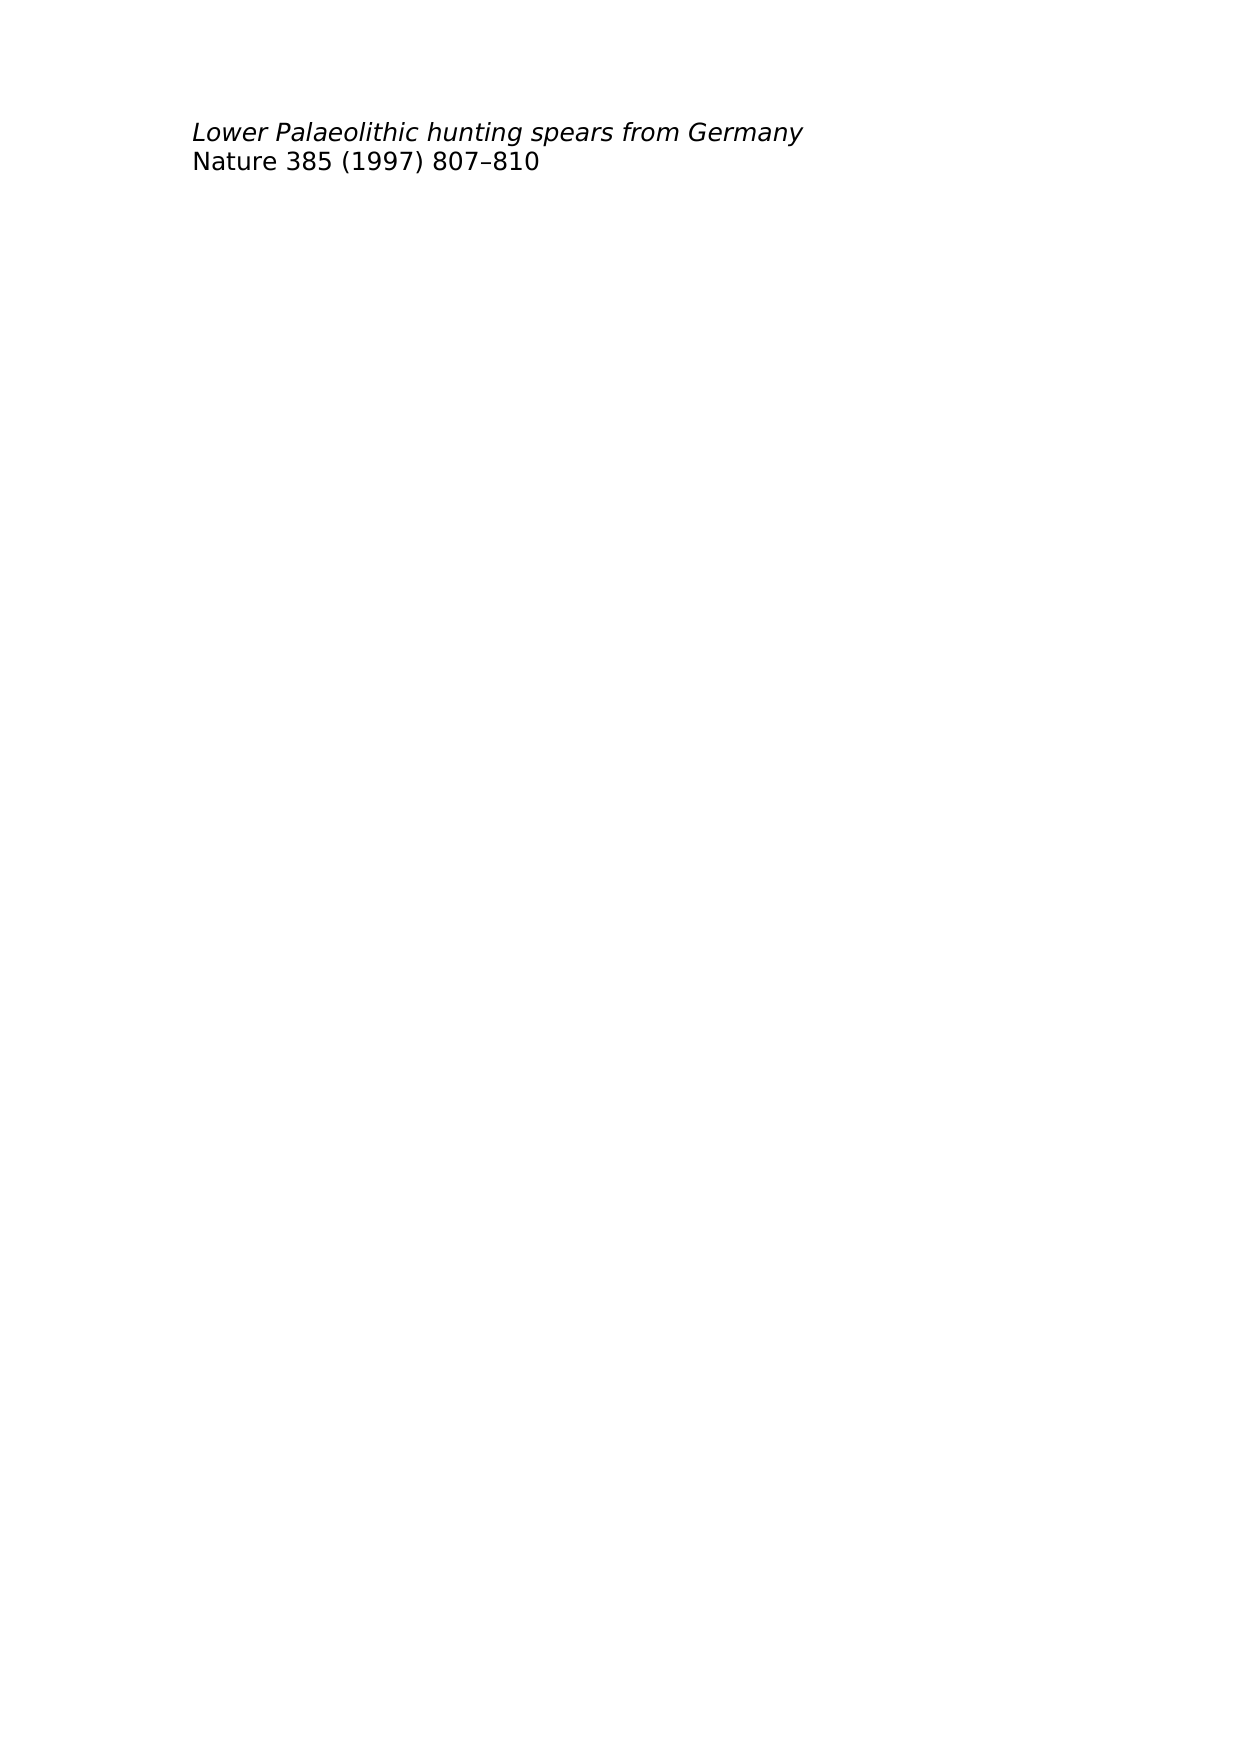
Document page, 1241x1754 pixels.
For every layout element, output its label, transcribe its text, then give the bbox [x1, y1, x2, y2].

list Lower Palaeolithic hunting spears from Germany Nature 385 (1997) 807–810 [177, 118, 1122, 176]
